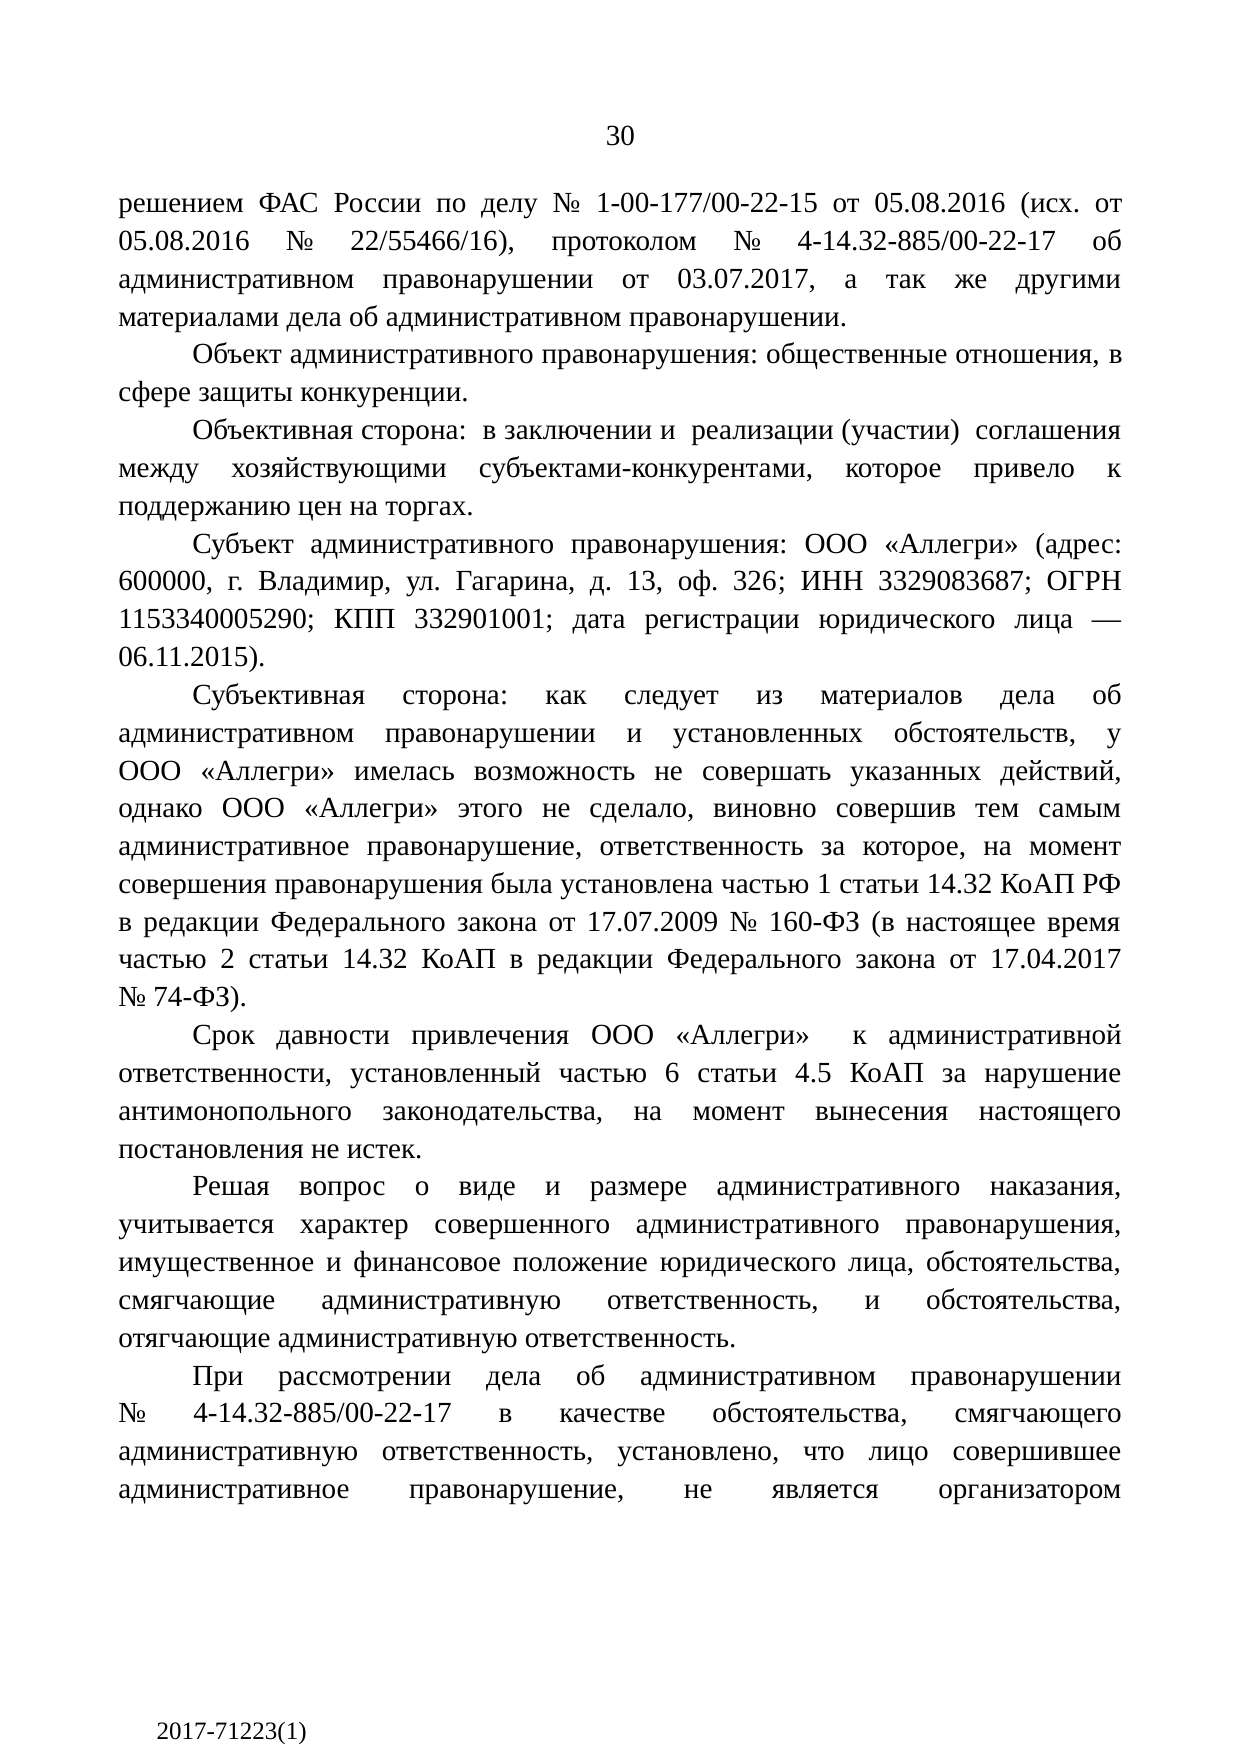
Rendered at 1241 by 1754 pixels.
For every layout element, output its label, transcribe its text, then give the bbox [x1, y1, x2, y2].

text решением ФАС России по делу № 1-00-177/00-22-15 от 05.08.2016 (исх. от 05.08.2016 № 22/55466/16), протоколом № 4-14.32-885/00-22-17 об административном правонарушении от 03.07.2017, а так же другими материалами дела об административном правонарушении. [118, 181, 1122, 332]
text При рассмотрении дела об административном правонарушении № 4-14.32-885/00-22-17 в качестве обстоятельства, смягчающего административную ответственность, установлено, что лицо совершившее административное правонарушение, не является организатором [118, 1353, 1122, 1504]
text Субъективная сторона: как следует из материалов дела об административном правонарушении и установленных обстоятельств, у ООО «Аллегри» имелась возможность не совершать указанных действий, однако ООО «Аллегри» этого не сделало, виновно совершив тем самым административное правонарушение, ответственность за которое, на момент совершения правонарушения была установлена частью 1 статьи 14.32 КоАП РФ в редакции Федерального закона от 17.07.2009 № 160-ФЗ (в настоящее время частью 2 статьи 14.32 КоАП в редакции Федерального закона от 17.04.2017 № 74-ФЗ). [118, 673, 1122, 1013]
text Объект административного правонарушения: общественные отношения, в сфере защиты конкуренции. [118, 332, 1122, 408]
text Субъект административного правонарушения: ООО «Аллегри» (адрес: 600000, г. Владимир, ул. Гагарина, д. 13, оф. 326; ИНН 3329083687; ОГРН 1153340005290; КПП 332901001; дата регистрации юридического лица — 06.11.2015). [118, 521, 1122, 673]
text Решая вопрос о виде и размере административного наказания, учитывается характер совершенного административного правонарушения, имущественное и финансовое положение юридического лица, обстоятельства, смягчающие административную ответственность, и обстоятельства, отягчающие административную ответственность. [118, 1164, 1122, 1353]
text Срок давности привлечения ООО «Аллегри» к административной ответственности, установленный частью 6 статьи 4.5 КоАП за нарушение антимонопольного законодательства, на момент вынесения настоящего постановления не истек. [118, 1013, 1122, 1164]
text Объективная сторона: в заключении и реализации (участии) соглашения между хозяйствующими субъектами-конкурентами, которое привело к поддержанию цен на торгах. [118, 408, 1122, 521]
